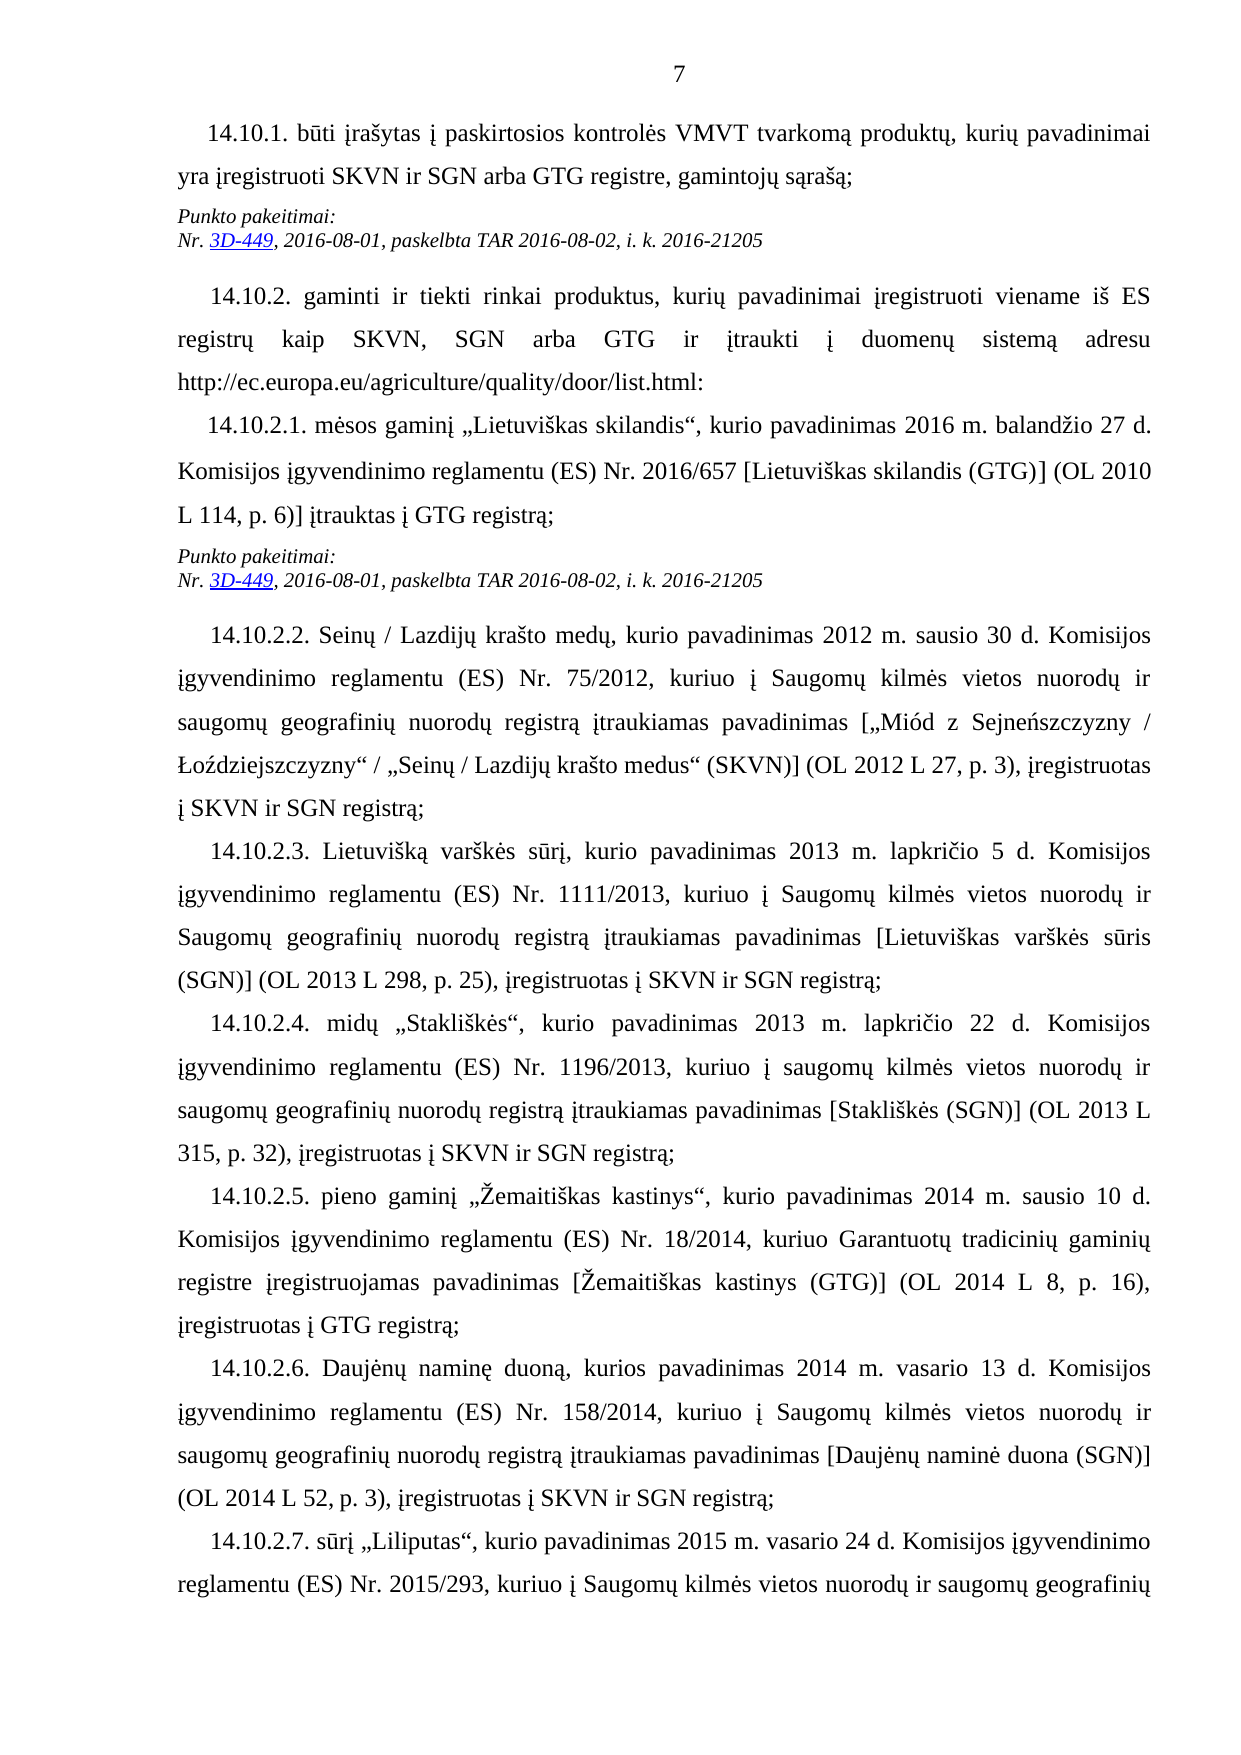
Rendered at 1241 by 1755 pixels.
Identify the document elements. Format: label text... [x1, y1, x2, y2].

text 14.10.2.3. Lietuvišką varškės sūrį, kurio pavadinimas 2013 m. lapkričio 5 d. Komisijos įgyvendinimo reglamentu (ES) Nr. 1111/2013, kuriuo į Saugomų kilmės vietos nuorodų ir Saugomų geografinių nuorodų registrą įtraukiamas pavadinimas [Lietuviškas varškės sūris (SGN)] (OL 2013 L 298, p. 25), įregistruotas į SKVN ir SGN registrą; [177, 836, 1152, 994]
text 14.10.1. būti įrašytas į paskirtosios kontrolės VMVT tvarkomą produktų, kurių pavadinimai yra įregistruoti SKVN ir SGN arba GTG registre, gamintojų sąrašą; [177, 118, 1152, 190]
text Punkto pakeitimai: [177, 543, 1152, 568]
text 14.10.2. gaminti ir tiekti rinkai produktus, kurių pavadinimai įregistruoti viename iš ES registrų kaip SKVN, SGN arba GTG ir įtraukti į duomenų sistemą adresu http://ec.europa.eu/agriculture/quality/door/list.html: [177, 281, 1152, 396]
text Punkto pakeitimai: [177, 204, 1152, 228]
text 14.10.2.4. midų „Stakliškės“, kurio pavadinimas 2013 m. lapkričio 22 d. Komisijos įgyvendinimo reglamentu (ES) Nr. 1196/2013, kuriuo į saugomų kilmės vietos nuorodų ir saugomų geografinių nuorodų registrą įtraukiamas pavadinimas [Stakliškės (SGN)] (OL 2013 L 315, p. 32), įregistruotas į SKVN ir SGN registrą; [177, 1008, 1152, 1167]
text 14.10.2.6. Daujėnų naminę duoną, kurios pavadinimas 2014 m. vasario 13 d. Komisijos įgyvendinimo reglamentu (ES) Nr. 158/2014, kuriuo į Saugomų kilmės vietos nuorodų ir saugomų geografinių nuorodų registrą įtraukiamas pavadinimas [Daujėnų naminė duona (SGN)] (OL 2014 L 52, p. 3), įregistruotas į SKVN ir SGN registrą; [177, 1353, 1152, 1512]
text 14.10.2.2. Seinų / Lazdijų krašto medų, kurio pavadinimas 2012 m. sausio 30 d. Komisijos įgyvendinimo reglamentu (ES) Nr. 75/2012, kuriuo į Saugomų kilmės vietos nuorodų ir saugomų geografinių nuorodų registrą įtraukiamas pavadinimas [„Miód z Sejneńszczyzny / Łoździejszczyzny“ / „Seinų / Lazdijų krašto medus“ (SKVN)] (OL 2012 L 27, p. 3), įregistruotas į SKVN ir SGN registrą; [177, 620, 1152, 822]
text 14.10.2.5. pieno gaminį „Žemaitiškas kastinys“, kurio pavadinimas 2014 m. sausio 10 d. Komisijos įgyvendinimo reglamentu (ES) Nr. 18/2014, kuriuo Garantuotų tradicinių gaminių registre įregistruojamas pavadinimas [Žemaitiškas kastinys (GTG)] (OL 2014 L 8, p. 16), įregistruotas į GTG registrą; [177, 1181, 1152, 1339]
text Nr. 3D-449, 2016-08-01, paskelbta TAR 2016-08-02, i. k. 2016-21205 [177, 228, 1152, 252]
text 14.10.2.7. sūrį „Liliputas“, kurio pavadinimas 2015 m. vasario 24 d. Komisijos įgyvendinimo reglamentu (ES) Nr. 2015/293, kuriuo į Saugomų kilmės vietos nuorodų ir saugomų geografinių [177, 1526, 1152, 1598]
text Nr. 3D-449, 2016-08-01, paskelbta TAR 2016-08-02, i. k. 2016-21205 [177, 568, 1152, 592]
text 14.10.2.1. mėsos gaminį „Lietuviškas skilandis“, kurio pavadinimas 2016 m. balandžio 27 d. Komisijos įgyvendinimo reglamentu (ES) Nr. 2016/657 [Lietuviškas skilandis (GTG)] (OL 2010 L 114, p. 6)] įtrauktas į GTG registrą; [177, 411, 1152, 529]
